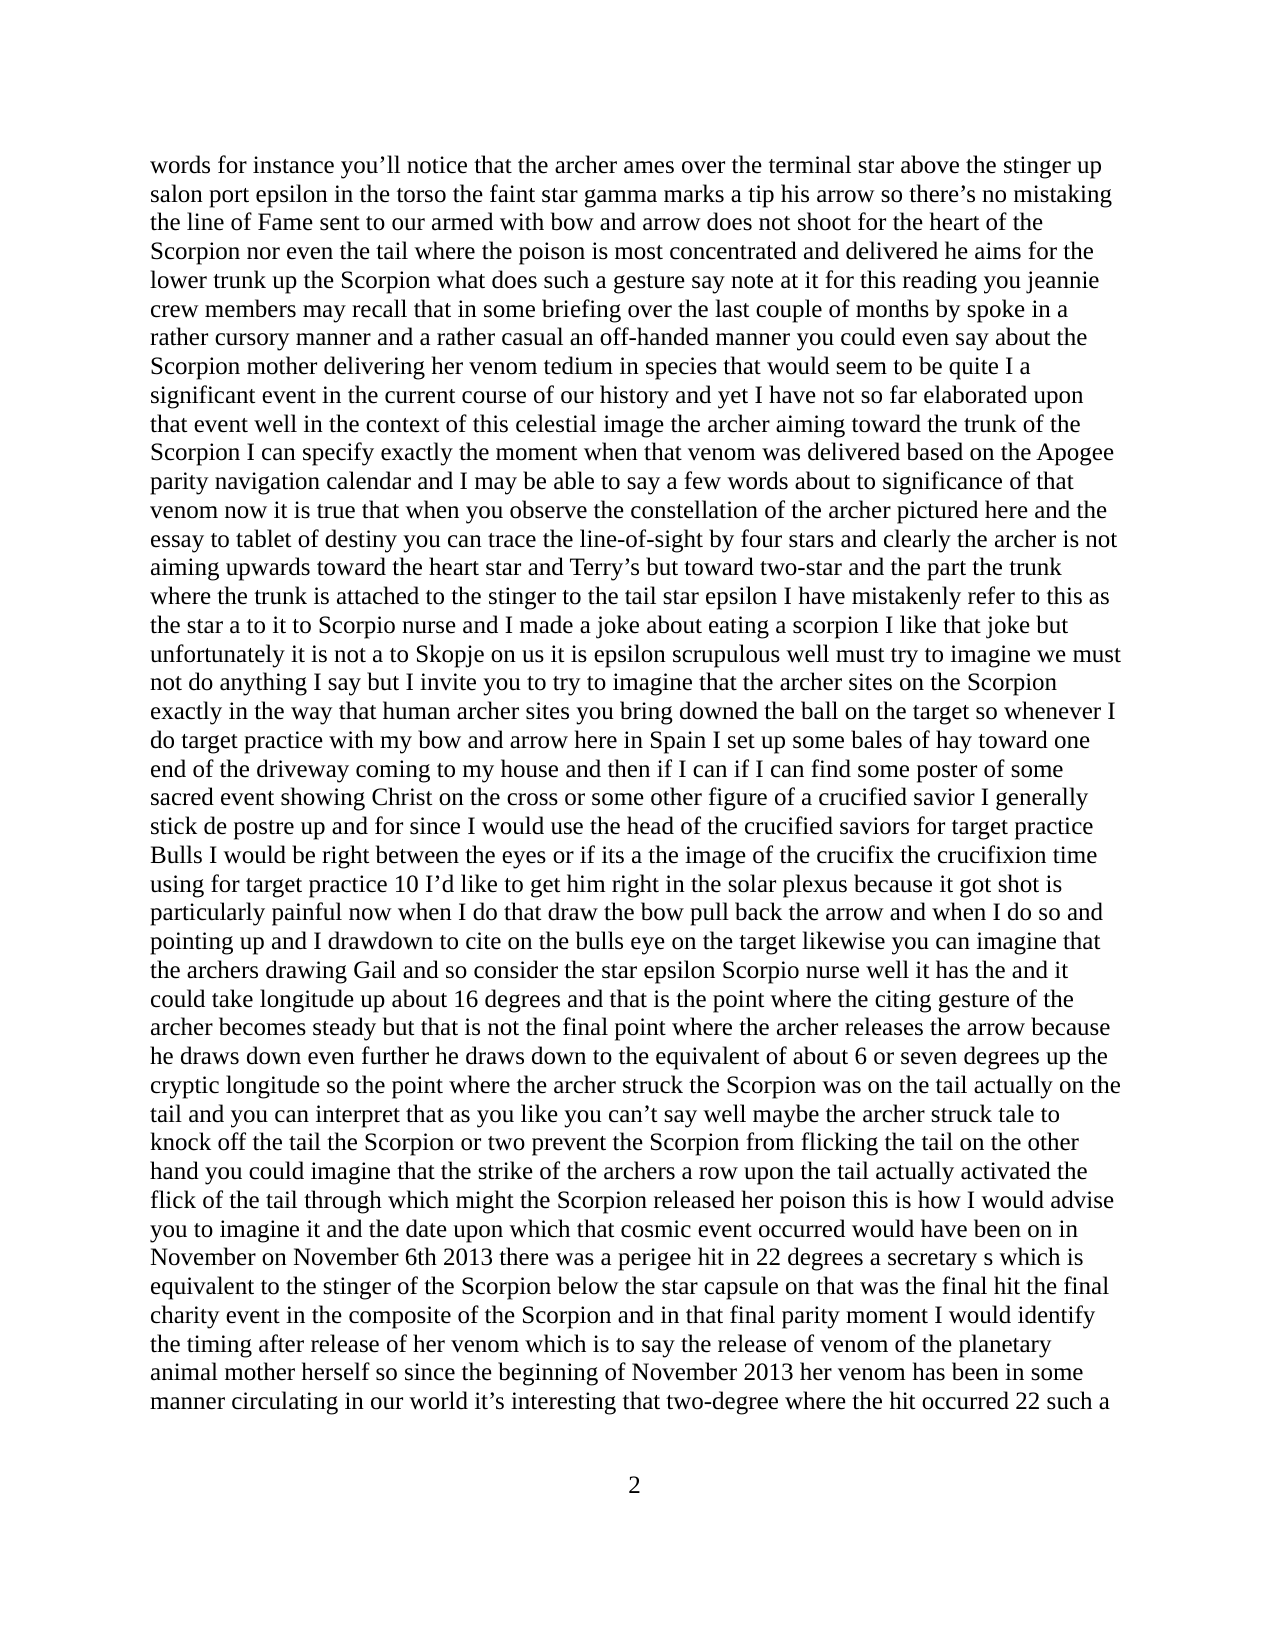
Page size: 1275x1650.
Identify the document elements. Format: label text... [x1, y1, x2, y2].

text words for instance you’ll notice that the archer ames over the terminal star above the stinger up salon port epsilon in the torso the faint star gamma marks a tip his arrow so there’s no mistaking the line of Fame sent to our armed with bow and arrow does not shoot for the heart of the Scorpion nor even the tail where the poison is most concentrated and delivered he aims for the lower trunk up the Scorpion what does such a gesture say note at it for this reading you jeannie crew members may recall that in some briefing over the last couple of months by spoke in a rather cursory manner and a rather casual an off-handed manner you could even say about the Scorpion mother delivering her venom tedium in species that would seem to be quite I a significant event in the current course of our history and yet I have not so far elaborated upon that event well in the context of this celestial image the archer aiming toward the trunk of the Scorpion I can specify exactly the moment when that venom was delivered based on the Apogee parity navigation calendar and I may be able to say a few words about to significance of that venom now it is true that when you observe the constellation of the archer pictured here and the essay to tablet of destiny you can trace the line-of-sight by four stars and clearly the archer is not aiming upwards toward the heart star and Terry’s but toward two-star and the part the trunk where the trunk is attached to the stinger to the tail star epsilon I have mistakenly refer to this as the star a to it to Scorpio nurse and I made a joke about eating a scorpion I like that joke but unfortunately it is not a to Skopje on us it is epsilon scrupulous well must try to imagine we must not do anything I say but I invite you to try to imagine that the archer sites on the Scorpion exactly in the way that human archer sites you bring downed the ball on the target so whenever I do target practice with my bow and arrow here in Spain I set up some bales of hay toward one end of the driveway coming to my house and then if I can if I can find some poster of some sacred event showing Christ on the cross or some other figure of a crucified savior I generally stick de postre up and for since I would use the head of the crucified saviors for target practice Bulls I would be right between the eyes or if its a the image of the crucifix the crucifixion time using for target practice 10 I’d like to get him right in the solar plexus because it got shot is particularly painful now when I do that draw the bow pull back the arrow and when I do so and pointing up and I drawdown to cite on the bulls eye on the target likewise you can imagine that the archers drawing Gail and so consider the star epsilon Scorpio nurse well it has the and it could take longitude up about 16 degrees and that is the point where the citing gesture of the archer becomes steady but that is not the final point where the archer releases the arrow because he draws down even further he draws down to the equivalent of about 6 or seven degrees up the cryptic longitude so the point where the archer struck the Scorpion was on the tail actually on the tail and you can interpret that as you like you can’t say well maybe the archer struck tale to knock off the tail the Scorpion or two prevent the Scorpion from flicking the tail on the other hand you could imagine that the strike of the archers a row upon the tail actually activated the flick of the tail through which might the Scorpion released her poison this is how I would advise you to imagine it and the date upon which that cosmic event occurred would have been on in November on November 6th 2013 there was a perigee hit in 22 degrees a secretary s which is equivalent to the stinger of the Scorpion below the star capsule on that was the final hit the final charity event in the composite of the Scorpion and in that final parity moment I would identify the timing after release of her venom which is to say the release of venom of the planetary animal mother herself so since the beginning of November 2013 her venom has been in some manner circulating in our world it’s interesting that two-degree where the hit occurred 22 such a [150, 150, 1125, 1415]
